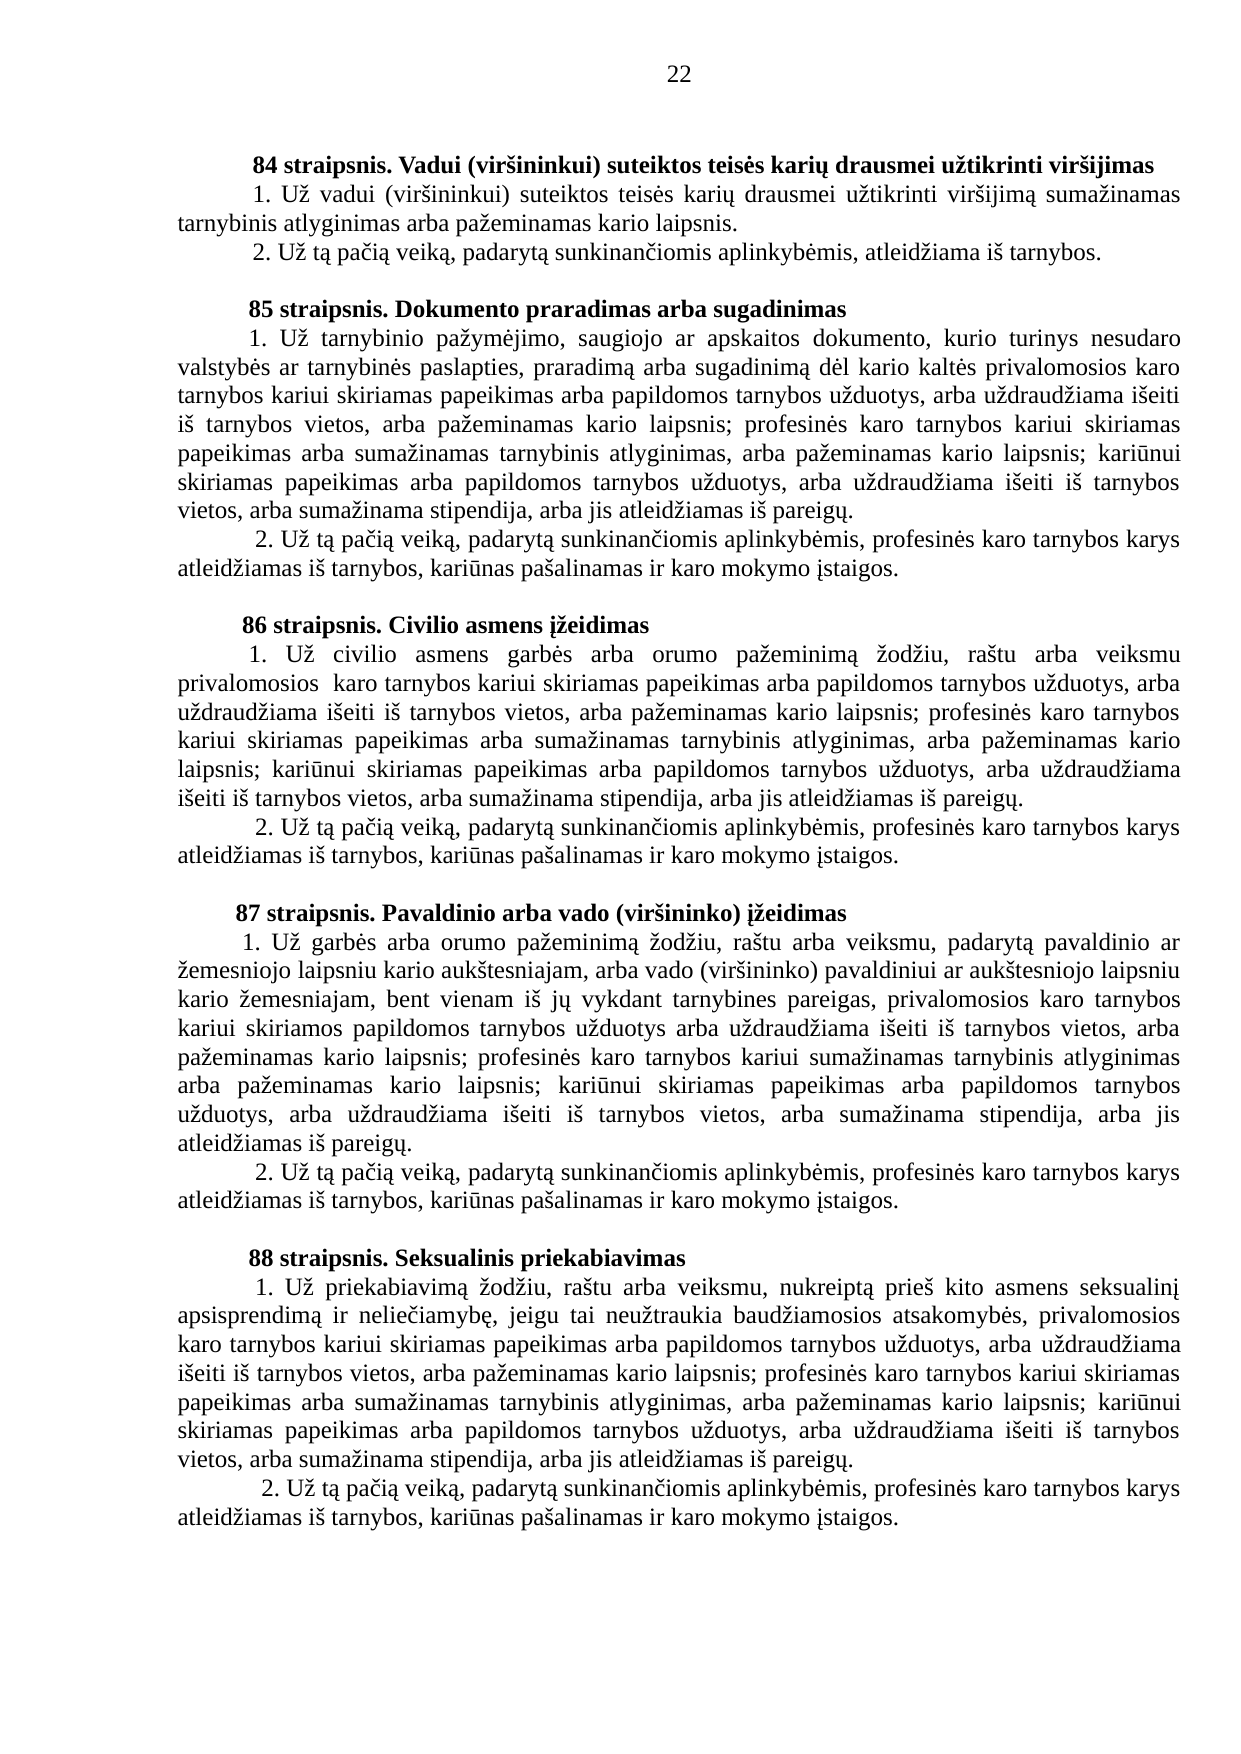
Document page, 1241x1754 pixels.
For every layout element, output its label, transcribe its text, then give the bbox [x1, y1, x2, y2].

text 84 straipsnis. Vadui (viršininkui) suteiktos teisės karių drausmei užtikrinti viršijimas [177, 151, 1181, 179]
text 87 straipsnis. Pavaldinio arba vado (viršininko) įžeidimas [177, 898, 1181, 927]
text 2. Už tą pačią veiką, padarytą sunkinančiomis aplinkybėmis, profesinės karo tarnybos karys atleidžiamas iš tarnybos, kariūnas pašalinamas ir karo mokymo įstaigos. [177, 524, 1181, 582]
text 1. Už tarnybinio pažymėjimo, saugiojo ar apskaitos dokumento, kurio turinys nesudaro valstybės ar tarnybinės paslapties, praradimą arba sugadinimą dėl kario kaltės privalomosios karo tarnybos kariui skiriamas papeikimas arba papildomos tarnybos užduotys, arba uždraudžiama išeiti iš tarnybos vietos, arba pažeminamas kario laipsnis; profesinės karo tarnybos kariui skiriamas papeikimas arba sumažinamas tarnybinis atlyginimas, arba pažeminamas kario laipsnis; kariūnui skiriamas papeikimas arba papildomos tarnybos užduotys, arba uždraudžiama išeiti iš tarnybos vietos, arba sumažinama stipendija, arba jis atleidžiamas iš pareigų. [177, 323, 1181, 524]
text 88 straipsnis. Seksualinis priekabiavimas [177, 1243, 1181, 1272]
text 1. Už civilio asmens garbės arba orumo pažeminimą žodžiu, raštu arba veiksmu privalomosios karo tarnybos kariui skiriamas papeikimas arba papildomos tarnybos užduotys, arba uždraudžiama išeiti iš tarnybos vietos, arba pažeminamas kario laipsnis; profesinės karo tarnybos kariui skiriamas papeikimas arba sumažinamas tarnybinis atlyginimas, arba pažeminamas kario laipsnis; kariūnui skiriamas papeikimas arba papildomos tarnybos užduotys, arba uždraudžiama išeiti iš tarnybos vietos, arba sumažinama stipendija, arba jis atleidžiamas iš pareigų. [177, 639, 1181, 812]
text 1. Už garbės arba orumo pažeminimą žodžiu, raštu arba veiksmu, padarytą pavaldinio ar žemesniojo laipsniu kario aukštesniajam, arba vado (viršininko) pavaldiniui ar aukštesniojo laipsniu kario žemesniajam, bent vienam iš jų vykdant tarnybines pareigas, privalomosios karo tarnybos kariui skiriamos papildomos tarnybos užduotys arba uždraudžiama išeiti iš tarnybos vietos, arba pažeminamas kario laipsnis; profesinės karo tarnybos kariui sumažinamas tarnybinis atlyginimas arba pažeminamas kario laipsnis; kariūnui skiriamas papeikimas arba papildomos tarnybos užduotys, arba uždraudžiama išeiti iš tarnybos vietos, arba sumažinama stipendija, arba jis atleidžiamas iš pareigų. [177, 927, 1181, 1157]
text 1. Už priekabiavimą žodžiu, raštu arba veiksmu, nukreiptą prieš kito asmens seksualinį apsisprendimą ir neliečiamybę, jeigu tai neužtraukia baudžiamosios atsakomybės, privalomosios karo tarnybos kariui skiriamas papeikimas arba papildomos tarnybos užduotys, arba uždraudžiama išeiti iš tarnybos vietos, arba pažeminamas kario laipsnis; profesinės karo tarnybos kariui skiriamas papeikimas arba sumažinamas tarnybinis atlyginimas, arba pažeminamas kario laipsnis; kariūnui skiriamas papeikimas arba papildomos tarnybos užduotys, arba uždraudžiama išeiti iš tarnybos vietos, arba sumažinama stipendija, arba jis atleidžiamas iš pareigų. [177, 1272, 1181, 1473]
text 85 straipsnis. Dokumento praradimas arba sugadinimas [177, 294, 1181, 323]
text 2. Už tą pačią veiką, padarytą sunkinančiomis aplinkybėmis, profesinės karo tarnybos karys atleidžiamas iš tarnybos, kariūnas pašalinamas ir karo mokymo įstaigos. [177, 1473, 1181, 1531]
text 2. Už tą pačią veiką, padarytą sunkinančiomis aplinkybėmis, profesinės karo tarnybos karys atleidžiamas iš tarnybos, kariūnas pašalinamas ir karo mokymo įstaigos. [177, 812, 1181, 869]
text 1. Už vadui (viršininkui) suteiktos teisės karių drausmei užtikrinti viršijimą sumažinamas tarnybinis atlyginimas arba pažeminamas kario laipsnis. [177, 179, 1181, 237]
text 2. Už tą pačią veiką, padarytą sunkinančiomis aplinkybėmis, profesinės karo tarnybos karys atleidžiamas iš tarnybos, kariūnas pašalinamas ir karo mokymo įstaigos. [177, 1157, 1181, 1214]
text 2. Už tą pačią veiką, padarytą sunkinančiomis aplinkybėmis, atleidžiama iš tarnybos. [177, 237, 1181, 266]
text 86 straipsnis. Civilio asmens įžeidimas [177, 611, 1181, 639]
